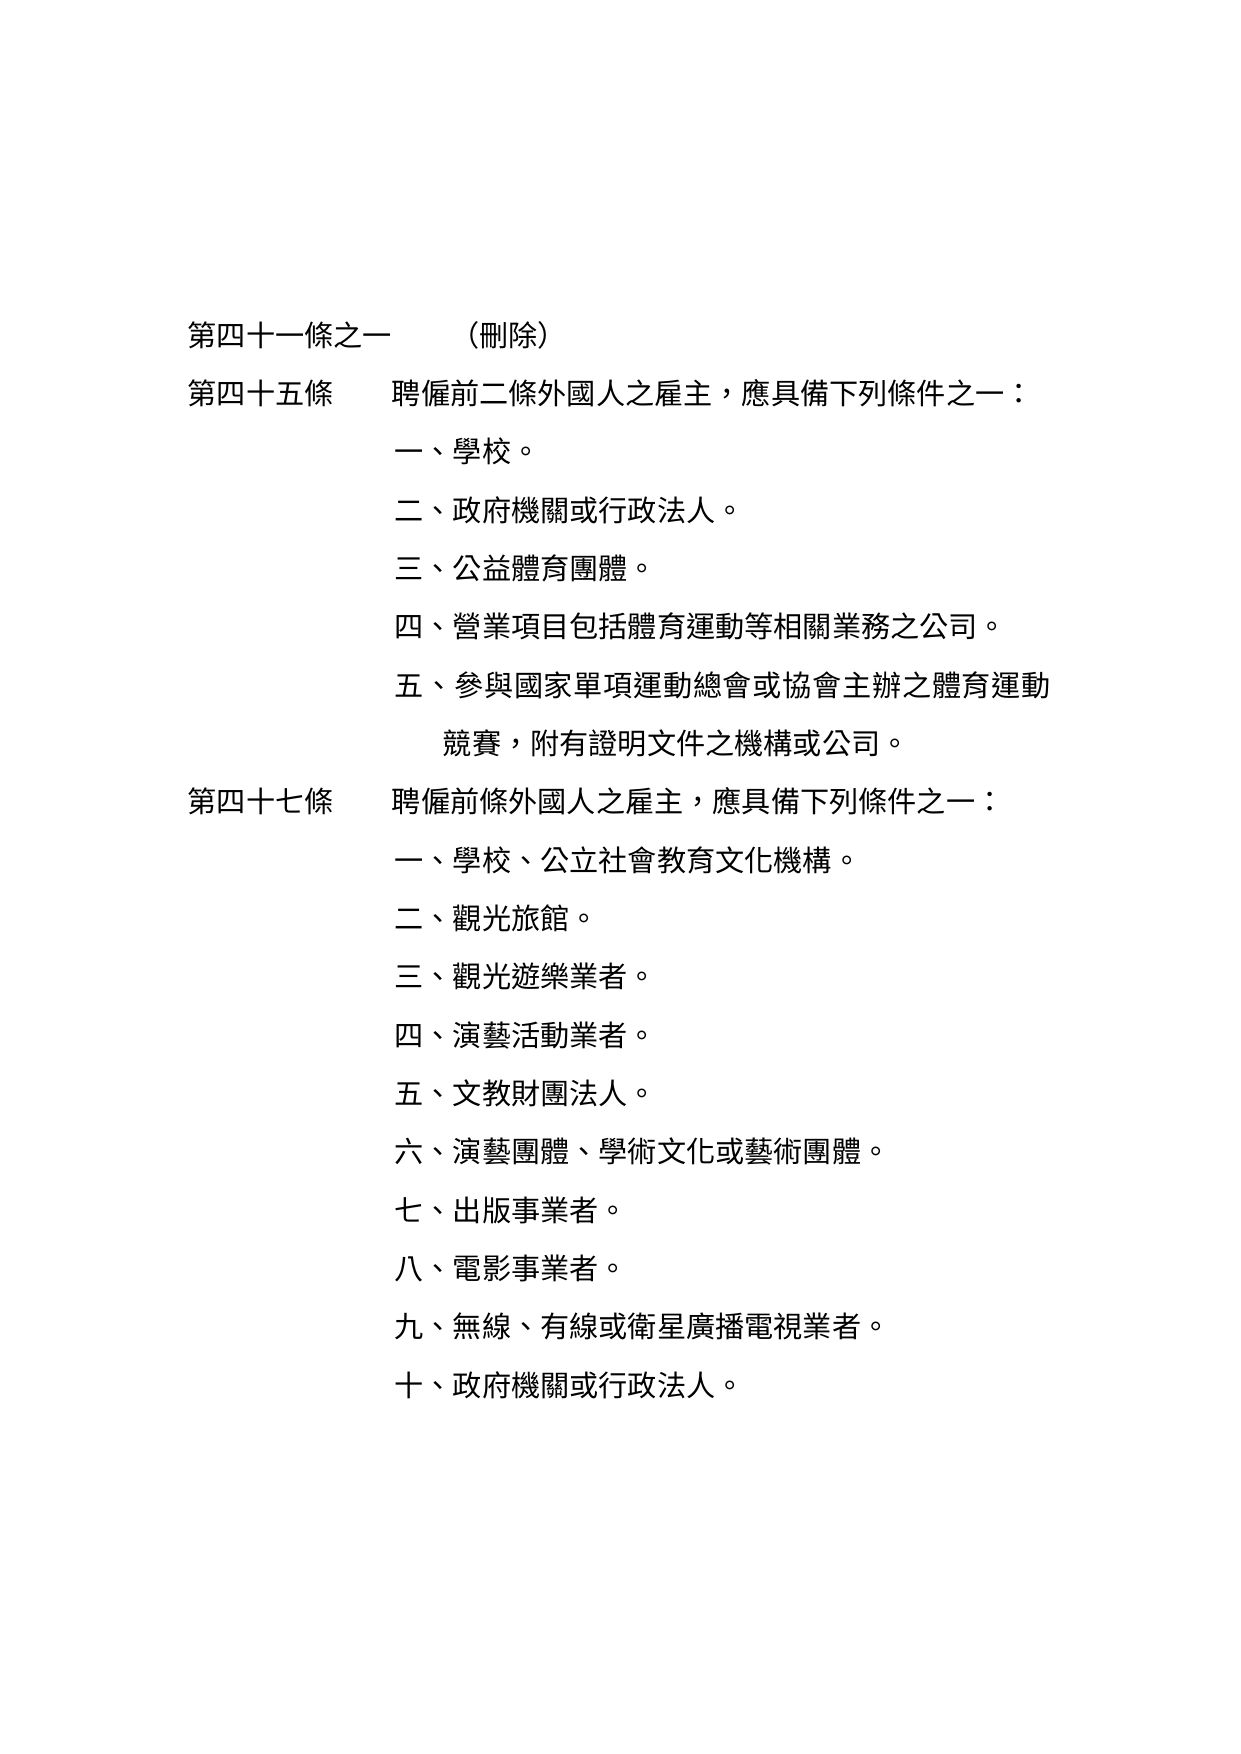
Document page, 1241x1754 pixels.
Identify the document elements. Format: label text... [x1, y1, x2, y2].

text 第四十一條之一 （刪除） [187, 294, 1053, 352]
text 十、政府機關或行政法人。 [394, 1344, 1053, 1402]
text 五、參與國家單項運動總會或協會主辦之體育運動競賽，附有證明文件之機構或公司。 [394, 644, 1053, 760]
text 五、文教財團法人。 [394, 1052, 1053, 1110]
text 二、政府機關或行政法人。 [394, 469, 1053, 527]
text 第四十五條 聘僱前二條外國人之雇主，應具備下列條件之一： [187, 352, 1053, 410]
text 四、演藝活動業者。 [394, 994, 1053, 1052]
text 六、演藝團體、學術文化或藝術團體。 [394, 1110, 1053, 1169]
text 四、營業項目包括體育運動等相關業務之公司。 [394, 585, 1053, 644]
text 一、學校。 [394, 410, 1053, 469]
text 八、電影事業者。 [394, 1227, 1053, 1285]
text 三、觀光遊樂業者。 [394, 935, 1053, 994]
text 九、無線、有線或衛星廣播電視業者。 [394, 1285, 1053, 1344]
text 一、學校、公立社會教育文化機構。 [394, 819, 1053, 877]
text 二、觀光旅館。 [394, 877, 1053, 935]
text 七、出版事業者。 [394, 1169, 1053, 1227]
text 三、公益體育團體。 [394, 527, 1053, 585]
text 第四十七條 聘僱前條外國人之雇主，應具備下列條件之一： [187, 760, 1053, 819]
